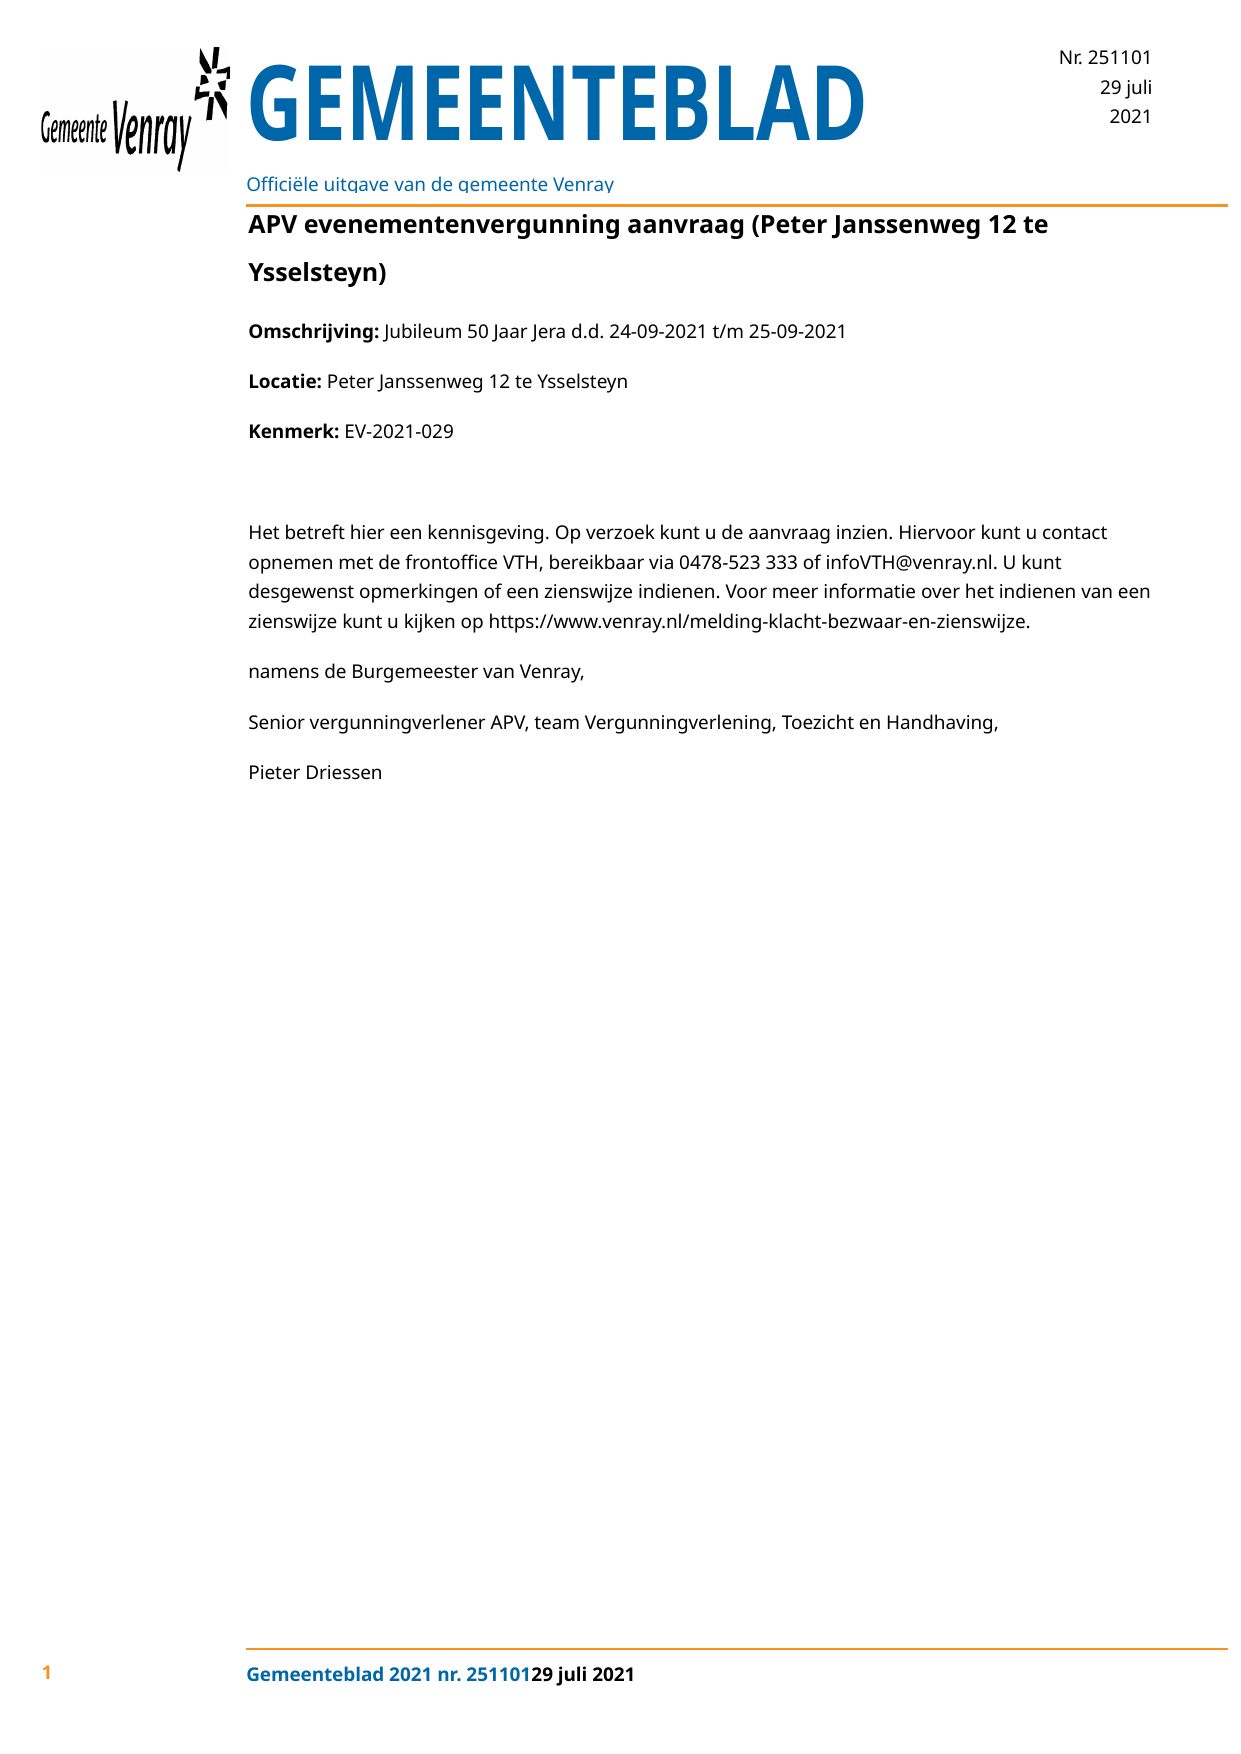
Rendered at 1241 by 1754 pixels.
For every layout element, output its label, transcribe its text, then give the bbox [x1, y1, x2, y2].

text Omschrijving: Jubileum 50 Jaar Jera d.d. 24-09-2021 t/m 25-09-2021 [248, 318, 1152, 344]
text Senior vergunningverlener APV, team Vergunningverlening, Toezicht en Handhaving, [248, 709, 1152, 735]
text Pieter Driessen [248, 759, 1152, 785]
text Locatie: Peter Janssenweg 12 te Ysselsteyn [248, 368, 1152, 394]
picture [41, 47, 231, 172]
text APV evenementenvergunning aanvraag (Peter Janssenweg 12 te Ysselsteyn) [248, 207, 1152, 288]
text Het betreft hier een kennisgeving. Op verzoek kunt u de aanvraag inzien. Hiervoor kunt u contact opnemen met de frontoffice VTH, bereikbaar via 0478-523 333 of infoVTH@venray.nl. U kunt desgewenst opmerkingen of een zienswijze indienen. Voor meer informatie over het indienen van een zienswijze kunt u kijken op https://www.venray.nl/melding-klacht-bezwaar-en-zienswijze. [248, 519, 1152, 634]
text Kenmerk: EV-2021-029 [248, 419, 1152, 444]
text namens de Burgemeester van Venray, [248, 659, 1152, 684]
